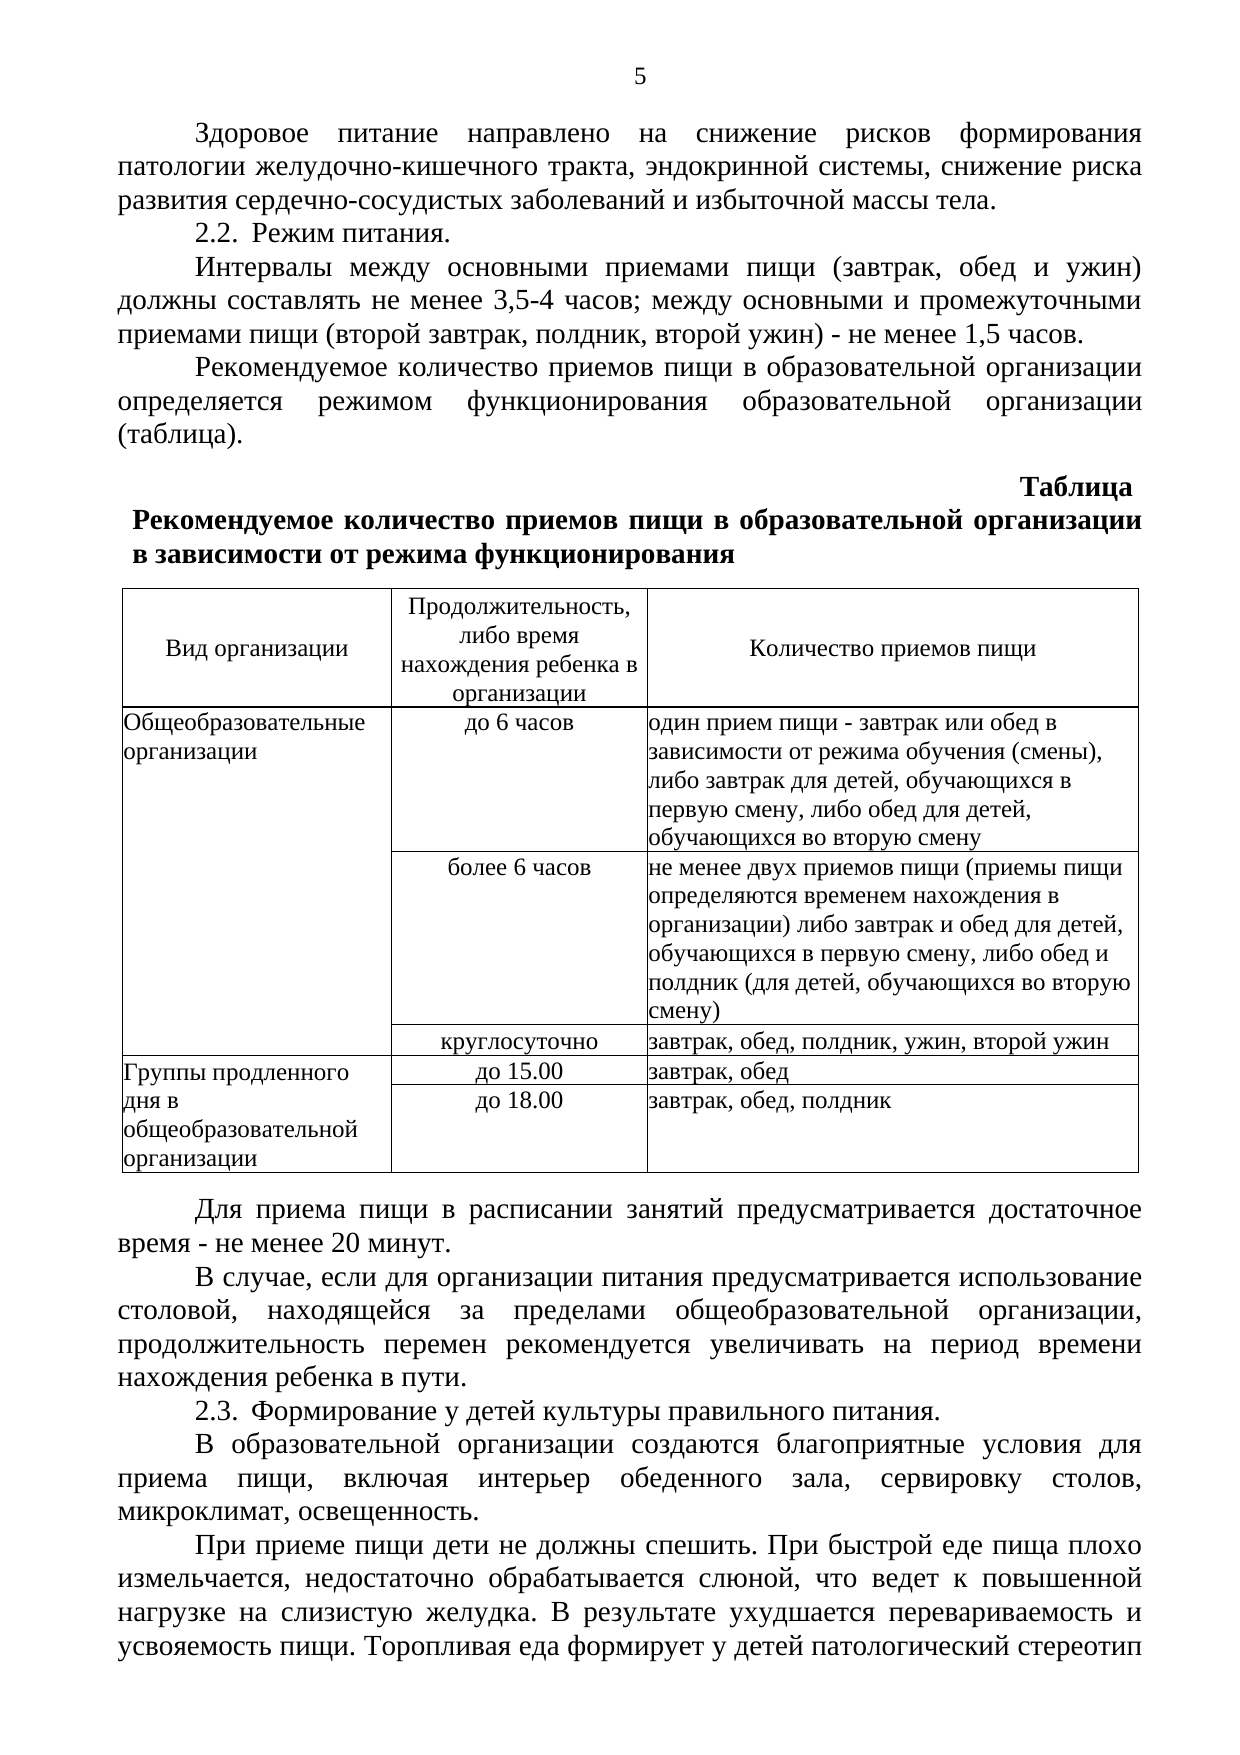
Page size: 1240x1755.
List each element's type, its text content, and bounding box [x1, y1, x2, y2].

table_cell завтрак, обед, полдник [648, 1085, 1138, 1172]
table_cell до 18.00 [392, 1085, 647, 1172]
table_cell до 6 часов [392, 708, 647, 851]
table_header Количество приемов пищи [648, 589, 1138, 706]
table_cell Общеобразовательные организации [123, 708, 391, 1055]
text Здоровое питание направлено на снижение рисков формирования патологии желудочно-кишечного тракта, эндокринной системы, снижение риска развития сердечно-сосудистых заболеваний и избыточной массы тела. [117, 115, 1143, 215]
table_cell более 6 часов [392, 852, 647, 1024]
text В образовательной организации создаются благоприятные условия для приема пищи, включая интерьер обеденного зала, сервировку столов, микроклимат, освещенность. [117, 1426, 1143, 1527]
table_header Вид организации [123, 589, 391, 706]
text Для приема пищи в расписании занятий предусматривается достаточное время - не менее 20 минут. [117, 1192, 1143, 1259]
text При приеме пищи дети не должны спешить. При быстрой еде пища плохо измельчается, недостаточно обрабатывается слюной, что ведет к повышенной нагрузке на слизистую желудка. В результате ухудшается перевариваемость и усвояемость пищи. Торопливая еда формирует у детей патологический стереотип [117, 1527, 1143, 1661]
text В случае, если для организации питания предусматривается использование столовой, находящейся за пределами общеобразовательной организации, продолжительность перемен рекомендуется увеличивать на период времени нахождения ребенка в пути. [117, 1259, 1143, 1393]
text Таблица Рекомендуемое количество приемов пищи в образовательной организации в зависимости от режима функционирования [132, 469, 1143, 569]
text Рекомендуемое количество приемов пищи в образовательной организации определяется режимом функционирования образовательной организации (таблица). [117, 349, 1143, 450]
list Формирование у детей культуры правильного питания. [117, 1393, 1143, 1426]
list Режим питания. [117, 215, 1143, 249]
text Интервалы между основными приемами пищи (завтрак, обед и ужин) должны составлять не менее 3,5-4 часов; между основными и промежуточными приемами пищи (второй завтрак, полдник, второй ужин) - не менее 1,5 часов. [117, 249, 1143, 349]
